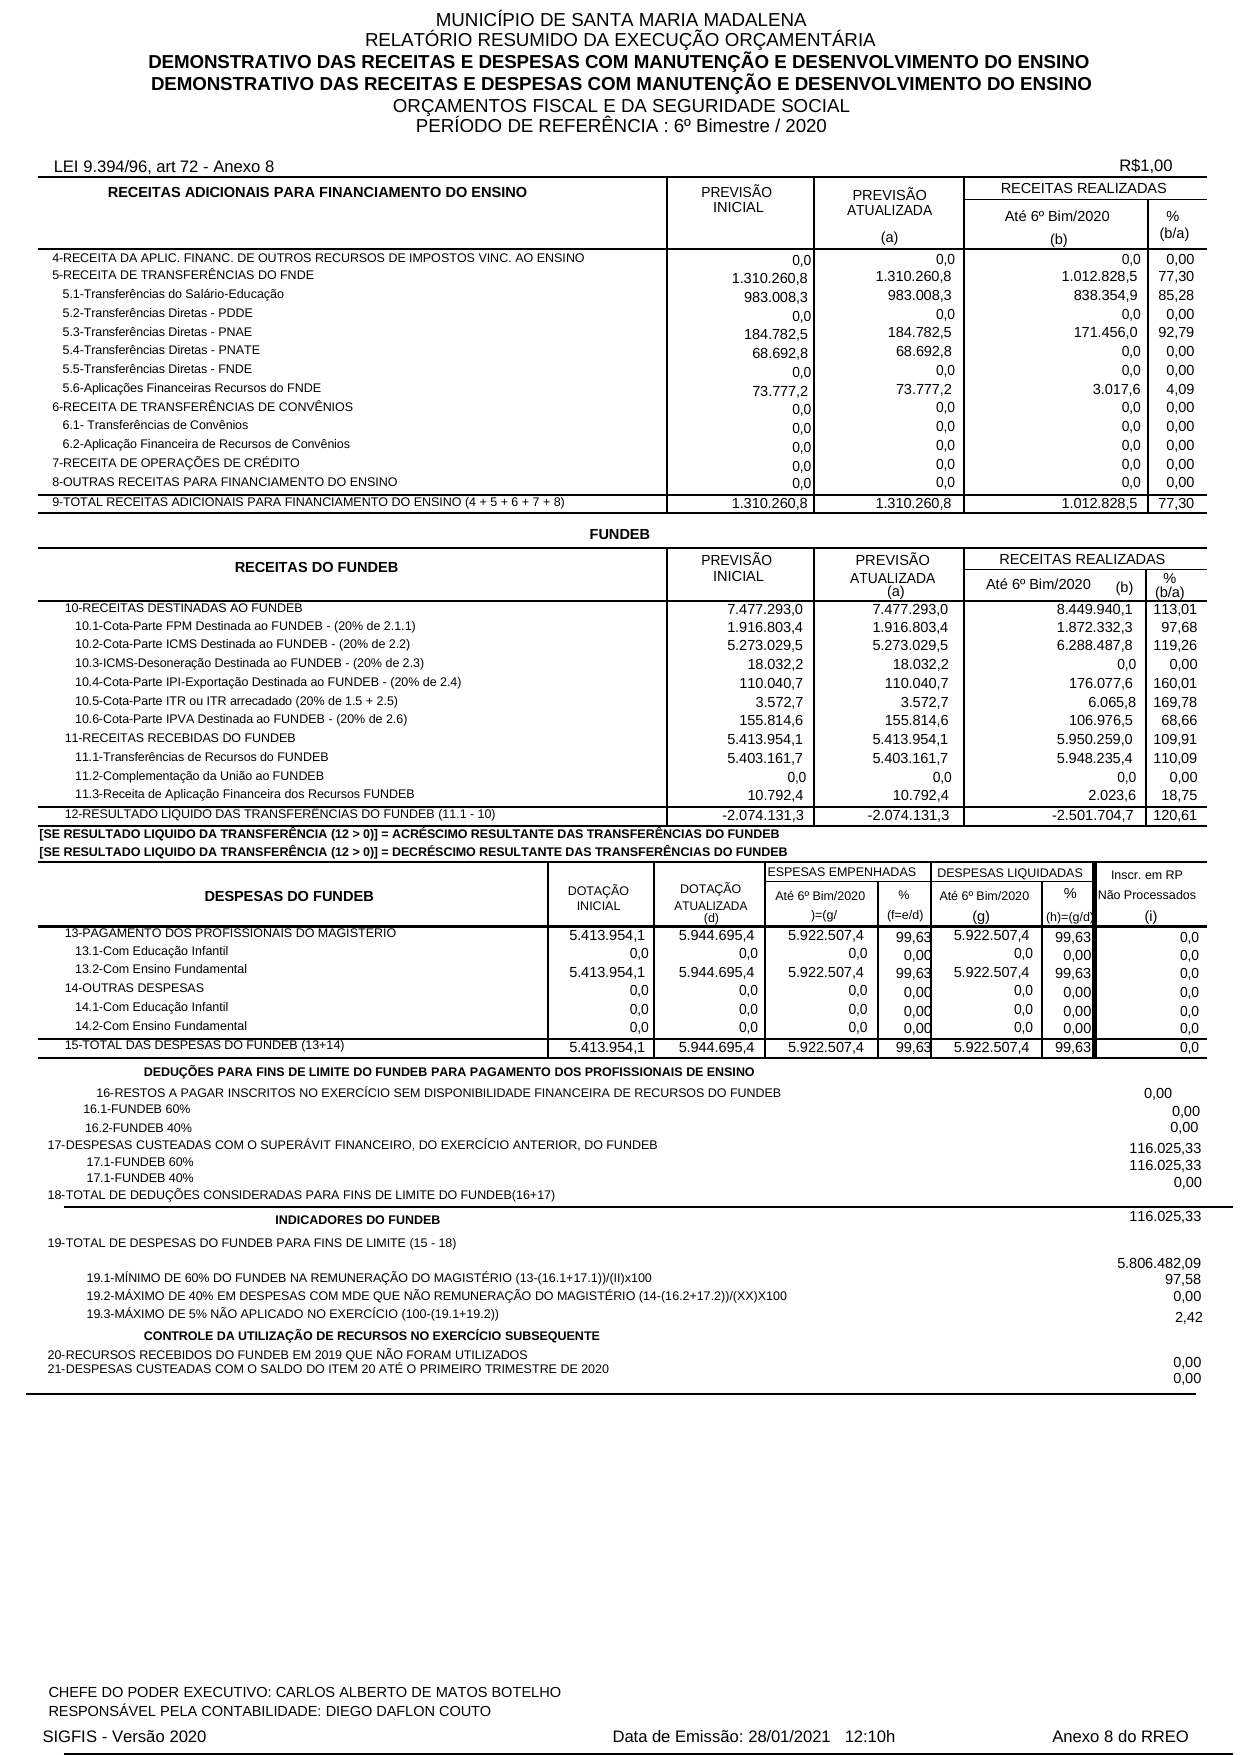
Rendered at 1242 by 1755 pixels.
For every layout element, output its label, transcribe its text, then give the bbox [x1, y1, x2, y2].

table_cell 97,68 [1147, 618, 1207, 637]
table_cell 5.922.507,4 [932, 1040, 1041, 1057]
table_header RECEITAS DO FUNDEB [38, 549, 666, 600]
table_header Inscr. em RP Não Processados (i) [1097, 863, 1207, 925]
table_cell 10.4-Cota-Parte IPI-Exportação Destinada ao FUNDEB - (20% de 2.4) [38, 674, 666, 693]
table_cell 5.948.235,4 [965, 749, 1145, 768]
table_cell 12-RESULTADO LÍQUIDO DAS TRANSFERÊNCIAS DO FUNDEB (11.1 - 10) [38, 808, 666, 825]
text 0,00 [1076, 1174, 1202, 1191]
table_cell 5.922.507,4 [932, 964, 1041, 983]
table_cell 10.2-Cota-Parte ICMS Destinada ao FUNDEB - (20% de 2.2) [38, 637, 666, 655]
text [1115, 1191, 1215, 1206]
table_cell 0,0 [815, 456, 963, 475]
table_cell 155.814,6 [815, 712, 963, 730]
table_cell 119,26 [1147, 637, 1207, 655]
table_cell 0,0 [932, 1020, 1041, 1038]
table_cell 9-TOTAL RECEITAS ADICIONAIS PARA FINANCIAMENTO DO ENSINO (4 + 5 + 6 + 7 + 8) [38, 496, 666, 512]
table_cell 5.950.259,0 [965, 730, 1145, 749]
text 17.1-FUNDEB 40% [86, 1170, 678, 1185]
table_cell 1.310.260,8 [668, 269, 813, 287]
table_cell 0,00 [1149, 306, 1207, 325]
table_cell 10.3-ICMS-Desoneração Destinada ao FUNDEB - (20% de 2.3) [38, 655, 666, 674]
table_cell 0,00 [1149, 400, 1207, 419]
table_cell 0,0 [1097, 945, 1207, 964]
table_cell Até 6º Bim/2020 (g) [932, 882, 1041, 925]
table_header RECEITAS REALIZADAS [965, 549, 1207, 569]
table_cell 5.1-Transferências do Salário-Educação [38, 288, 666, 306]
table_cell 0,0 [668, 306, 813, 325]
table_cell Até 6º Bim/2020 (b) [965, 570, 1145, 600]
table_cell 3.572,7 [815, 693, 963, 712]
table_cell 0,0 [668, 419, 813, 437]
table_cell 113,01 [1147, 602, 1207, 618]
table_cell 5.944.695,4 [655, 1040, 764, 1057]
table_cell 11.1-Transferências de Recursos do FUNDEB [38, 749, 666, 768]
table_header PREVISÃO INICIAL [668, 178, 813, 248]
table_cell 0,0 [965, 419, 1147, 437]
table_cell 77,30 [1149, 496, 1207, 512]
text DEDUÇÕES PARA FINS DE LIMITE DO FUNDEB PARA PAGAMENTO DOS PROFISSIONAIS DE ENSINO [144, 1064, 1221, 1079]
table_cell Até 6º Bim/2020 (b) [965, 200, 1147, 248]
list RESTOS A PAGAR INSCRITOS NO EXERCÍCIO SEM DISPONIBILIDADE FINANCEIRA DE RECURSOS DO FUNDEB 0,00 [47, 1085, 1221, 1102]
table_cell 5.413.954,1 [815, 730, 963, 749]
table_cell 109,91 [1147, 730, 1207, 749]
table_cell 0,0 [1097, 1040, 1207, 1057]
subtitle CONTROLE DA UTILIZAÇÃO DE RECURSOS NO EXERCÍCIO SUBSEQUENTE [144, 1328, 1221, 1342]
table_cell -2.074.131,3 [815, 808, 963, 825]
table_cell 0,0 [965, 344, 1147, 362]
table_cell 0,0 [815, 400, 963, 419]
text 19.2-MÁXIMO DE 40% EM DESPESAS COM MDE QUE NÃO REMUNERAÇÃO DO MAGISTÉRIO (14-(16.2+17.2))/(XX)X100 0,00 [86, 1288, 1221, 1304]
table_header PREVISÃO ATUALIZADA (a) [815, 549, 963, 600]
table_cell 0,0 [1097, 983, 1207, 1001]
table_header PREVISÃO ATUALIZADA (a) [815, 178, 963, 248]
table_cell 6.2-Aplicação Financeira de Recursos de Convênios [38, 438, 666, 456]
table_cell 6.1- Transferências de Convênios [38, 419, 666, 437]
table_cell 1.916.803,4 [815, 618, 963, 637]
table_cell 14-OUTRAS DESPESAS [38, 983, 547, 1001]
table_cell 18.032,2 [668, 655, 813, 674]
table_cell 85,28 [1149, 288, 1207, 306]
table_cell 1.310.260,8 [668, 496, 813, 512]
table_cell 5-RECEITA DE TRANSFERÊNCIAS DO FNDE [38, 269, 666, 287]
table_cell 1.916.803,4 [668, 618, 813, 637]
table_cell 73.777,2 [815, 381, 963, 400]
table_cell 1.012.828,5 [965, 269, 1147, 287]
table_cell 160,01 [1147, 674, 1207, 693]
table_cell 0,00 [1147, 768, 1207, 787]
table_cell 6-RECEITA DE TRANSFERÊNCIAS DE CONVÊNIOS [38, 400, 666, 419]
table_cell 0,0 [932, 1001, 1041, 1020]
table_cell 0,0 [965, 363, 1147, 381]
table_cell 0,00 [879, 983, 930, 1001]
table_cell 73.777,2 [668, 381, 813, 400]
table_cell -2.501.704,7 [965, 808, 1145, 825]
table_cell 0,00 [1149, 438, 1207, 456]
table_cell 5.5-Transferências Diretas - FNDE [38, 363, 666, 381]
table_cell 5.3-Transferências Diretas - PNAE [38, 325, 666, 344]
table_cell 5.413.954,1 [549, 964, 653, 983]
table_cell 8-OUTRAS RECEITAS PARA FINANCIAMENTO DO ENSINO [38, 475, 666, 493]
table_cell -2.074.131,3 [668, 808, 813, 825]
table_cell 155.814,6 [668, 712, 813, 730]
list TOTAL DE DEDUÇÕES CONSIDERADAS PARA FINS DE LIMITE DO FUNDEB(16+17) [47, 1188, 678, 1202]
table_cell 0,00 [1147, 655, 1207, 674]
table_cell 5.922.507,4 [932, 928, 1041, 945]
table_cell 10.1-Cota-Parte FPM Destinada ao FUNDEB - (20% de 2.1.1) [38, 618, 666, 637]
table_cell 99,63 [1043, 1040, 1092, 1057]
table_cell 6.288.487,8 [965, 637, 1145, 655]
table_cell 0,0 [668, 363, 813, 381]
table_cell 5.944.695,4 [655, 964, 764, 983]
table_header DESPESAS DO FUNDEB [38, 863, 547, 925]
table_cell 7-RECEITA DE OPERAÇÕES DE CRÉDITO [38, 456, 666, 475]
table_cell 5.413.954,1 [668, 730, 813, 749]
table_cell 0,0 [965, 475, 1147, 493]
table_cell 13.1-Com Educação Infantil [38, 945, 547, 964]
table_cell 15-TOTAL DAS DESPESAS DO FUNDEB (13+14) [38, 1040, 547, 1057]
text 16.2-FUNDEB 40% 0,00 [62, 1120, 1221, 1136]
table_cell 0,0 [549, 945, 653, 964]
table_cell 0,0 [549, 1020, 653, 1038]
table_cell 7.477.293,0 [815, 602, 963, 618]
table_cell 0,00 [1043, 983, 1092, 1001]
table_cell 0,0 [965, 655, 1145, 674]
table_cell 99,63 [879, 928, 930, 945]
table_cell 10-RECEITAS DESTINADAS AO FUNDEB [38, 602, 666, 618]
table_cell 0,0 [932, 983, 1041, 1001]
table_cell 0,0 [932, 945, 1041, 964]
table_cell 0,0 [1097, 1020, 1207, 1038]
table_cell 0,0 [549, 1001, 653, 1020]
table_cell 0,0 [815, 250, 963, 269]
table_cell 13.2-Com Ensino Fundamental [38, 964, 547, 983]
table_header RECEITAS REALIZADAS [965, 178, 1207, 199]
table_cell 0,0 [668, 438, 813, 456]
table_cell 11.3-Receita de Aplicação Financeira dos Recursos FUNDEB [38, 787, 666, 806]
table_cell 0,00 [879, 945, 930, 964]
table_cell 0,0 [766, 1020, 877, 1038]
table_cell 110.040,7 [668, 674, 813, 693]
table_cell 14.1-Com Educação Infantil [38, 1001, 547, 1020]
table_cell 0,0 [655, 1020, 764, 1038]
table_cell 0,0 [965, 306, 1147, 325]
table_cell 0,0 [766, 1001, 877, 1020]
table_cell % (h)=(g/d) [1043, 882, 1092, 925]
table_cell 0,00 [1149, 475, 1207, 493]
table_cell 0,0 [815, 768, 963, 787]
table_cell 6.065,8 [965, 693, 1145, 712]
table_cell 11-RECEITAS RECEBIDAS DO FUNDEB [38, 730, 666, 749]
table_cell 5.922.507,4 [766, 1040, 877, 1057]
table_cell 5.403.161,7 [815, 749, 963, 768]
text 116.025,33 [1115, 1208, 1215, 1224]
table_cell 1.310.260,8 [815, 269, 963, 287]
table_cell 10.5-Cota-Parte ITR ou ITR arrecadado (20% de 1.5 + 2.5) [38, 693, 666, 712]
table_cell 0,00 [1149, 456, 1207, 475]
table_cell 0,0 [549, 983, 653, 1001]
table_cell % (f=e/d) [879, 882, 930, 925]
table_cell 10.792,4 [668, 787, 813, 806]
table_cell 0,0 [1097, 1001, 1207, 1020]
table_cell 5.2-Transferências Diretas - PDDE [38, 306, 666, 325]
table_cell 10.6-Cota-Parte IPVA Destinada ao FUNDEB - (20% de 2.6) [38, 712, 666, 730]
table_header DOTAÇÃO ATUALIZADA (d) [655, 863, 764, 925]
table_cell 176.077,6 [965, 674, 1145, 693]
table_cell 0,0 [815, 475, 963, 493]
table_cell 4-RECEITA DA APLIC. FINANC. DE OUTROS RECURSOS DE IMPOSTOS VINC. AO ENSINO [38, 250, 666, 269]
table_cell 838.354,9 [965, 288, 1147, 306]
table_cell 5.413.954,1 [549, 928, 653, 945]
table_cell 18.032,2 [815, 655, 963, 674]
table_cell 0,0 [766, 983, 877, 1001]
table_cell 0,0 [815, 438, 963, 456]
text 5.806.482,09 [1115, 1255, 1203, 1272]
table_cell 5.922.507,4 [766, 928, 877, 945]
table_cell 983.008,3 [815, 288, 963, 306]
table_cell 0,0 [965, 768, 1145, 787]
table_cell 0,00 [1043, 1001, 1092, 1020]
table_cell Até 6º Bim/2020 )=(g/ [766, 882, 877, 925]
table_cell 5.273.029,5 [668, 637, 813, 655]
text ORÇAMENTOS FISCAL E DA SEGURIDADE SOCIAL PERÍODO DE REFERÊNCIA : 6º Bimestre / 2020 [392, 96, 850, 137]
list RECURSOS RECEBIDOS DO FUNDEB EM 2019 QUE NÃO FORAM UTILIZADOS [47, 1348, 630, 1363]
text 19.1-MÍNIMO DE 60% DO FUNDEB NA REMUNERAÇÃO DO MAGISTÉRIO (13-(16.1+17.1))/(II)x100 97,58 [86, 1272, 1221, 1288]
subtitle LEI 9.394/96, art 72 - Anexo 8 R$1,00 [25, 156, 1201, 176]
text 19.3-MÁXIMO DE 5% NÃO APLICADO NO EXERCÍCIO (100-(19.1+19.2)) 2,42 [86, 1304, 1221, 1322]
table_header PREVISÃO INICIAL [668, 549, 813, 600]
table_cell 0,00 [1043, 945, 1092, 964]
text 0,00 [1173, 1354, 1221, 1371]
table_cell 3.572,7 [668, 693, 813, 712]
table_cell 0,0 [815, 363, 963, 381]
text 16.1-FUNDEB 60% 0,00 [62, 1103, 1221, 1120]
table_cell 4,09 [1149, 381, 1207, 400]
subtitle [SE RESULTADO LIQUIDO DA TRANSFERÊNCIA (12 > 0)] = ACRÉSCIMO RESULTANTE DAS TRANSFERÊNCIAS DO FUNDEB [SE RESULTADO LIQUIDO DA TRANSFERÊNCIA (12 > 0)] = DECRÉSCIMO RESULTANTE DAS TRANSFERÊNCIAS DO FUNDEB [39, 827, 793, 858]
table_cell 106.976,5 [965, 712, 1145, 730]
table_cell 0,0 [965, 250, 1147, 269]
table_cell 0,00 [1043, 1020, 1092, 1038]
text 17.1-FUNDEB 60% [86, 1155, 678, 1169]
table_cell 110,09 [1147, 749, 1207, 768]
table_cell 0,00 [1149, 419, 1207, 437]
table_cell 13-PAGAMENTO DOS PROFISSIONAIS DO MAGISTÉRIO [38, 928, 547, 945]
table_cell 0,00 [1149, 250, 1207, 269]
table_cell 0,0 [668, 456, 813, 475]
table_cell 5.4-Transferências Diretas - PNATE [38, 344, 666, 362]
subtitle INDICADORES DO FUNDEB [37, 1213, 678, 1227]
table_cell 0,0 [668, 768, 813, 787]
table_cell 0,0 [766, 945, 877, 964]
table_header DESPESAS LIQUIDADAS [932, 863, 1092, 881]
table_cell 0,0 [655, 945, 764, 964]
table_cell 99,63 [1043, 964, 1092, 983]
table_cell 0,0 [655, 1001, 764, 1020]
text 116.025,33 [1115, 1139, 1215, 1156]
table_cell 68.692,8 [815, 344, 963, 362]
table_cell 983.008,3 [668, 288, 813, 306]
table_cell 5.922.507,4 [766, 964, 877, 983]
table_cell % (b/a) [1147, 570, 1207, 600]
table_cell 92,79 [1149, 325, 1207, 344]
table_header DOTAÇÃO INICIAL [549, 863, 653, 925]
table_cell 169,78 [1147, 693, 1207, 712]
table_cell 10.792,4 [815, 787, 963, 806]
table_cell 120,61 [1147, 808, 1207, 825]
table_cell 184.782,5 [815, 325, 963, 344]
table_cell 2.023,6 [965, 787, 1145, 806]
table_cell 0,0 [965, 400, 1147, 419]
table_cell 0,00 [1149, 363, 1207, 381]
table_header ESPESAS EMPENHADAS [766, 863, 930, 881]
table_cell 77,30 [1149, 269, 1207, 287]
table_cell 5.6-Aplicações Financeiras Recursos do FNDE [38, 381, 666, 400]
table_cell 0,0 [668, 475, 813, 493]
table_cell 99,63 [879, 1040, 930, 1057]
table_header RECEITAS ADICIONAIS PARA FINANCIAMENTO DO ENSINO [38, 178, 666, 248]
table_cell 0,0 [815, 306, 963, 325]
table_cell 184.782,5 [668, 325, 813, 344]
table_cell 0,0 [668, 250, 813, 269]
text DEMONSTRATIVO DAS RECEITAS E DESPESAS COM MANUTENÇÃO E DESENVOLVIMENTO DO ENSINO [25, 75, 1217, 94]
table_cell 5.403.161,7 [668, 749, 813, 768]
table_cell 0,0 [965, 438, 1147, 456]
table_cell 110.040,7 [815, 674, 963, 693]
table_cell 14.2-Com Ensino Fundamental [38, 1020, 547, 1038]
table_cell 0,0 [815, 419, 963, 437]
table_cell 1.872.332,3 [965, 618, 1145, 637]
table_cell 8.449.940,1 [965, 602, 1145, 618]
list DESPESAS CUSTEADAS COM O SUPERÁVIT FINANCEIRO, DO EXERCÍCIO ANTERIOR, DO FUNDEB [47, 1138, 678, 1152]
table_cell 68.692,8 [668, 344, 813, 362]
subtitle FUNDEB [25, 526, 1214, 542]
table_cell 68,66 [1147, 712, 1207, 730]
table_cell 99,63 [879, 964, 930, 983]
table_cell 18,75 [1147, 787, 1207, 806]
table_cell 5.413.954,1 [549, 1040, 653, 1057]
table_cell 0,00 [1149, 344, 1207, 362]
list TOTAL DE DESPESAS DO FUNDEB PARA FINS DE LIMITE (15 - 18) [47, 1236, 678, 1250]
table_cell 11.2-Complementação da União ao FUNDEB [38, 768, 666, 787]
table_cell 1.310.260,8 [815, 496, 963, 512]
table_cell 0,0 [965, 456, 1147, 475]
table_cell 3.017,6 [965, 381, 1147, 400]
table_cell 0,0 [668, 400, 813, 419]
table_cell 5.944.695,4 [655, 928, 764, 945]
list DESPESAS CUSTEADAS COM O SALDO DO ITEM 20 ATÉ O PRIMEIRO TRIMESTRE DE 2020 [47, 1363, 630, 1377]
table_cell 171.456,0 [965, 325, 1147, 344]
table_cell 0,0 [1097, 964, 1207, 983]
table_cell 1.012.828,5 [965, 496, 1147, 512]
text 0,00 [1173, 1371, 1221, 1387]
table_cell 0,00 [879, 1020, 930, 1038]
table_cell 0,00 [879, 1001, 930, 1020]
table_cell 5.273.029,5 [815, 637, 963, 655]
table_cell 0,0 [655, 983, 764, 1001]
table_cell % (b/a) [1149, 200, 1207, 248]
table_cell 7.477.293,0 [668, 602, 813, 618]
text 116.025,33 [1115, 1157, 1215, 1173]
table_cell 99,63 [1043, 928, 1092, 945]
table_cell 0,0 [1097, 928, 1207, 945]
